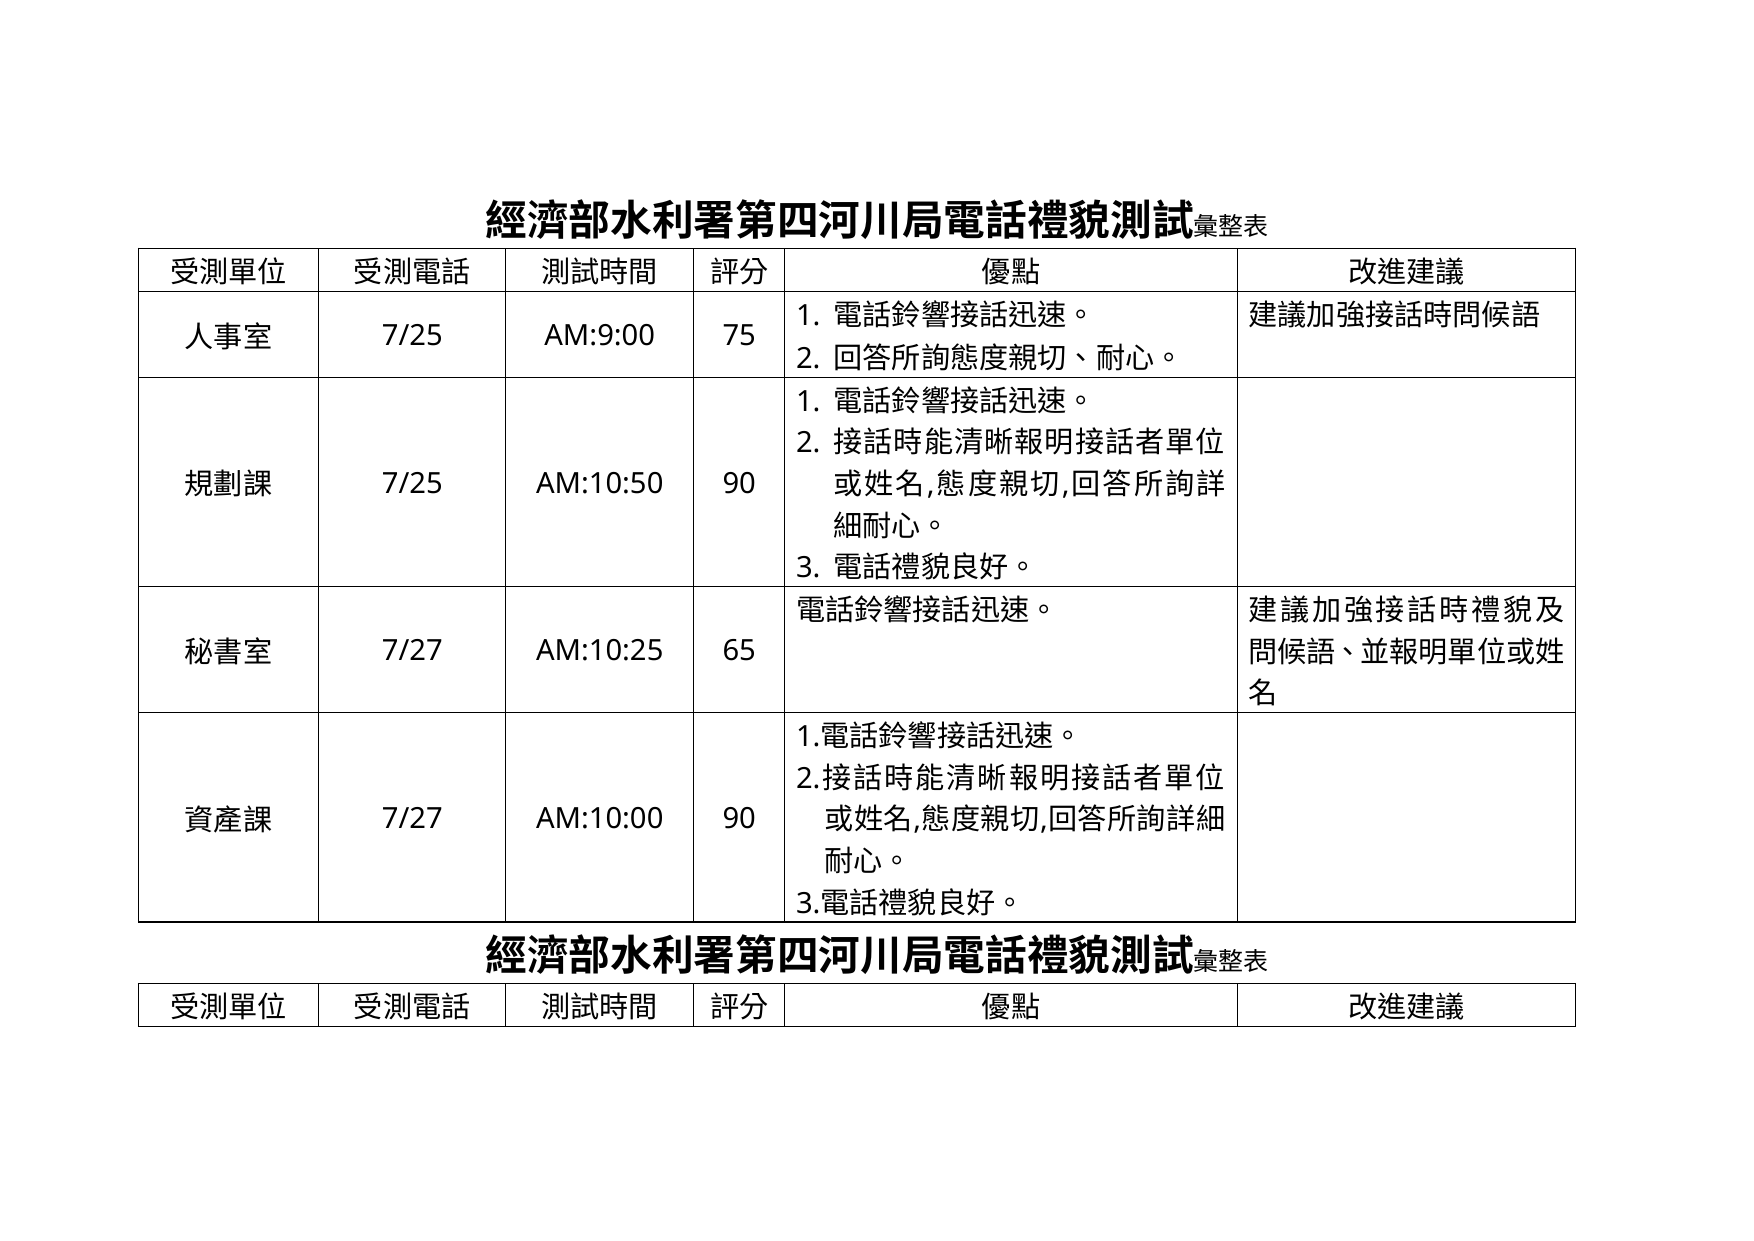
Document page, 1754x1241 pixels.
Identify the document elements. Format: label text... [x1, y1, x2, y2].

table_cell AM:10:25 [506, 587, 693, 712]
table_header 評分 [694, 984, 784, 1026]
table_cell 電話鈴響接話迅速。 [785, 587, 1237, 712]
table_header 受測單位 [139, 249, 318, 291]
table_cell 7/27 [319, 587, 505, 712]
table_cell AM:10:00 [506, 713, 693, 921]
table_header 改進建議 [1238, 249, 1575, 291]
table_cell 建議加強接話時禮貌及問候語、並報明單位或姓名 [1238, 587, 1575, 712]
table_header 優點 [785, 984, 1237, 1026]
table_cell [1238, 713, 1575, 921]
table_header 優點 [785, 249, 1237, 291]
table_header 測試時間 [506, 249, 693, 291]
table_cell 1.電話鈴響接話迅速。 2.接話時能清晰報明接話者單位或姓名,態度親切,回答所詢詳細耐心。 3.電話禮貌良好。 [785, 713, 1237, 921]
table_header 受測單位 [139, 984, 318, 1026]
table_cell 7/27 [319, 713, 505, 921]
table_cell 65 [694, 587, 784, 712]
table_cell 7/25 [319, 378, 505, 586]
table_header 改進建議 [1238, 984, 1575, 1026]
table_cell AM:10:50 [506, 378, 693, 586]
table_cell AM:9:00 [506, 292, 693, 377]
text 經濟部水利署第四河川局電話禮貌測試彙整表 [150, 187, 1604, 247]
table_header 測試時間 [506, 984, 693, 1026]
table_header 受測電話 [319, 249, 505, 291]
table_cell 電話鈴響接話迅速。 回答所詢態度親切、耐心。 [785, 292, 1237, 377]
table_cell 75 [694, 292, 784, 377]
table_cell 電話鈴響接話迅速。 接話時能清晰報明接話者單位或姓名,態度親切,回答所詢詳細耐心。 電話禮貌良好。 [785, 378, 1237, 586]
table_cell 90 [694, 713, 784, 921]
table_cell 資產課 [139, 713, 318, 921]
table_cell [1238, 378, 1575, 586]
table_cell 秘書室 [139, 587, 318, 712]
table_cell 規劃課 [139, 378, 318, 586]
table_header 評分 [694, 249, 784, 291]
table_cell 人事室 [139, 292, 318, 377]
table_cell 90 [694, 378, 784, 586]
table_cell 7/25 [319, 292, 505, 377]
table_header 受測電話 [319, 984, 505, 1026]
text 經濟部水利署第四河川局電話禮貌測試彙整表 [150, 922, 1604, 983]
table_cell 建議加強接話時問候語 [1238, 292, 1575, 377]
